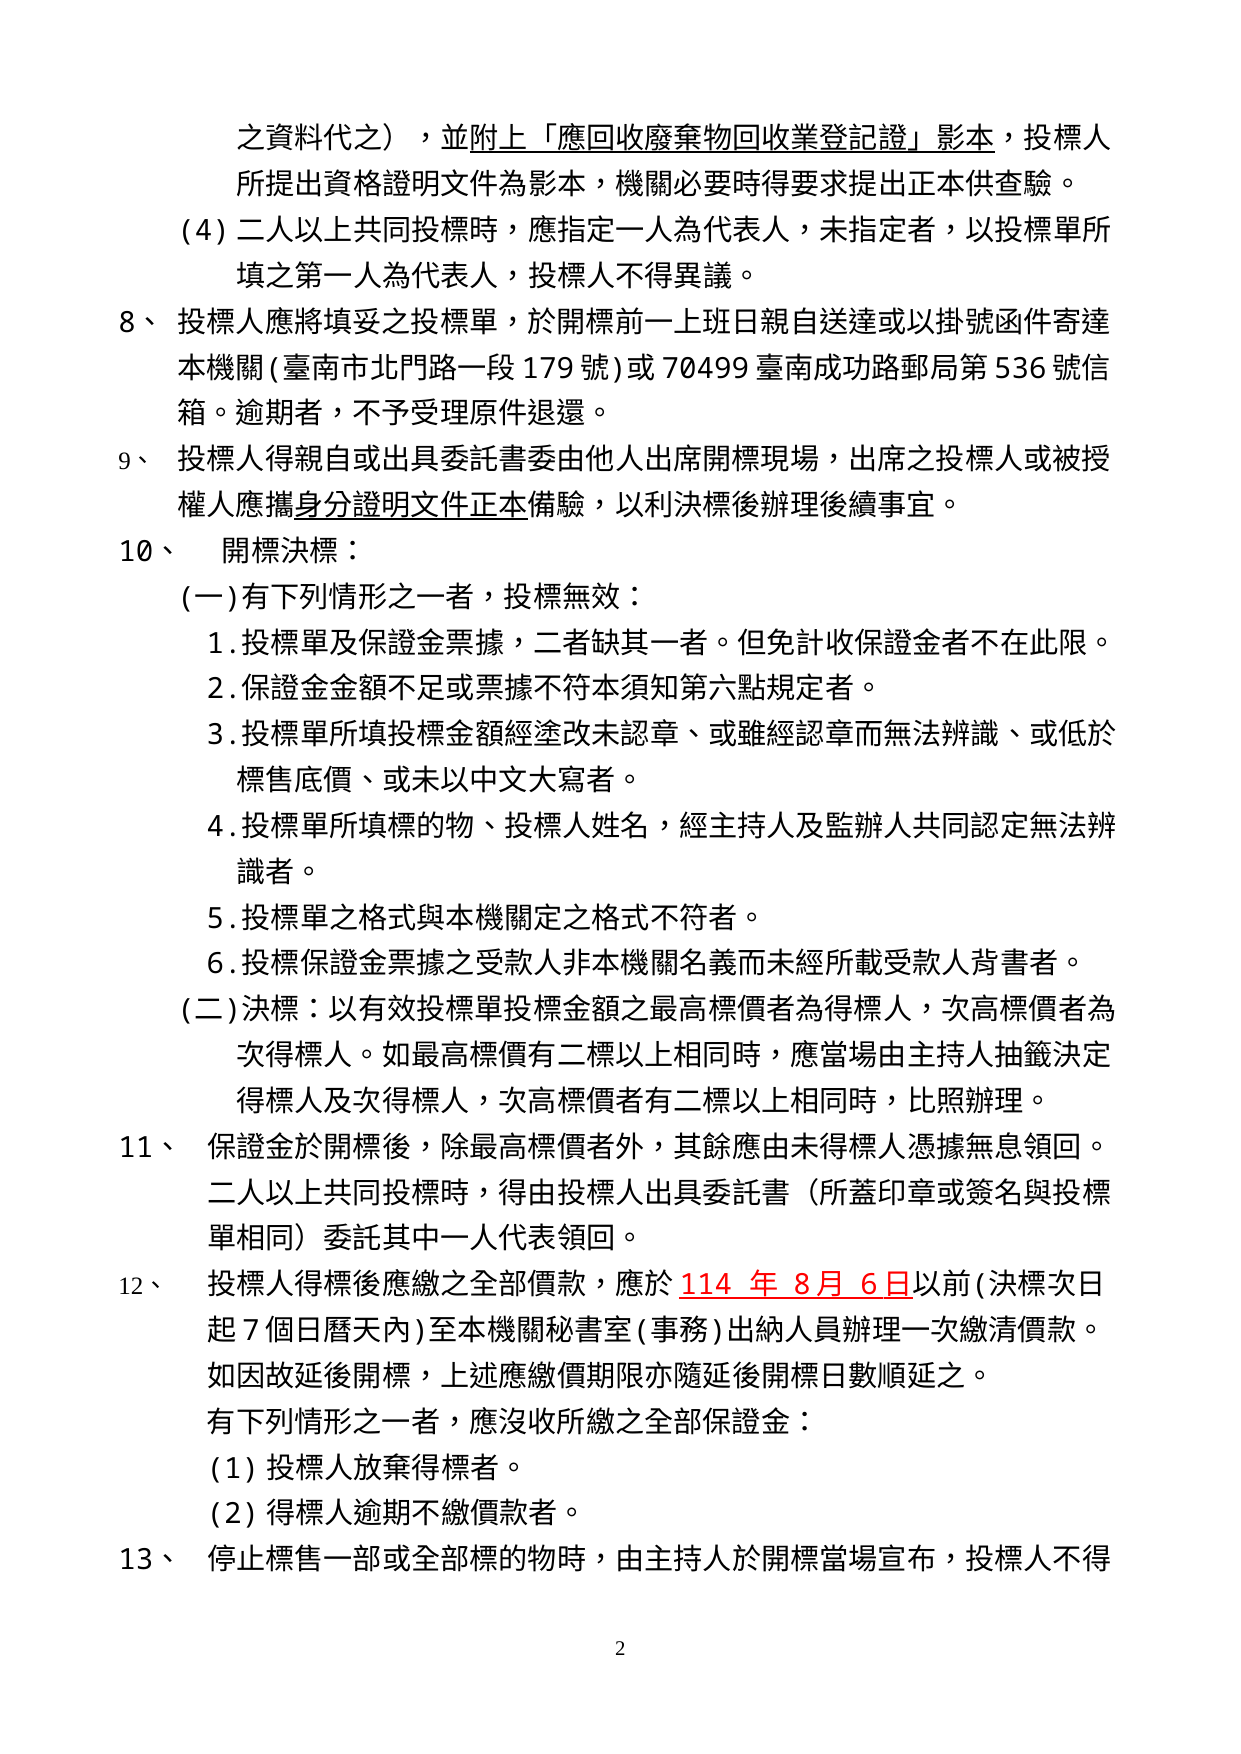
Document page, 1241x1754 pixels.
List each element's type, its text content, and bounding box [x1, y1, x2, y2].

list 開標決標： [118, 525, 1122, 571]
list 得標人逾期不繳價款者。 [206, 1487, 1122, 1533]
list 二人以上共同投標時，應指定一人為代表人，未指定者，以投標單所填之第一人為代表人，投標人不得異議。 [177, 204, 1122, 296]
text 1.投標單及保證金票據，二者缺其一者。但免計收保證金者不在此限。 [118, 616, 1122, 662]
text 3.投標單所填投標金額經塗改未認章、或雖經認章而無法辨識、或低於標售底價、或未以中文大寫者。 [206, 708, 1122, 800]
text 2.保證金金額不足或票據不符本須知第六點規定者。 [118, 662, 1122, 708]
list 之資料代之），並附上「應回收廢棄物回收業登記證」影本，投標人所提出資格證明文件為影本，機關必要時得要求提出正本供查驗。 [177, 112, 1122, 204]
list 投標人放棄得標者。 [206, 1441, 1122, 1487]
list 投標人得標後應繳之全部價款，應於114 年 8月 6日以前(決標次日起7個日曆天內)至本機關秘書室(事務)出納人員辦理一次繳清價款。如因故延後開標，上述應繳價期限亦隨延後開標日數順延之。 [118, 1258, 1122, 1396]
text 5.投標單之格式與本機關定之格式不符者。 [206, 891, 1122, 937]
text (二)決標：以有效投標單投標金額之最高標價者為得標人，次高標價者為次得標人。如最高標價有二標以上相同時，應當場由主持人抽籤決定得標人及次得標人，次高標價者有二標以上相同時，比照辦理。 [177, 983, 1122, 1121]
list 投標人應將填妥之投標單，於開標前一上班日親自送達或以掛號函件寄達本機關(臺南市北門路一段179號)或70499臺南成功路郵局第536號信箱。逾期者，不予受理原件退還。 [118, 296, 1122, 433]
list 投標人得親自或出具委託書委由他人出席開標現場，出席之投標人或被授權人應攜身分證明文件正本備驗，以利決標後辦理後續事宜。 [118, 433, 1122, 525]
text 6.投標保證金票據之受款人非本機關名義而未經所載受款人背書者。 [206, 937, 1122, 983]
list 保證金於開標後，除最高標價者外，其餘應由未得標人憑據無息領回。二人以上共同投標時，得由投標人出具委託書（所蓋印章或簽名與投標單相同）委託其中一人代表領回。 [118, 1121, 1122, 1258]
text 4.投標單所填標的物、投標人姓名，經主持人及監辦人共同認定無法辨識者。 [206, 800, 1122, 891]
list 停止標售一部或全部標的物時，由主持人於開標當場宣布，投標人不得異議。 [118, 1533, 1122, 1579]
text (一)有下列情形之一者，投標無效： [118, 571, 1122, 616]
text 有下列情形之一者，應沒收所繳之全部保證金： [168, 1396, 1122, 1441]
